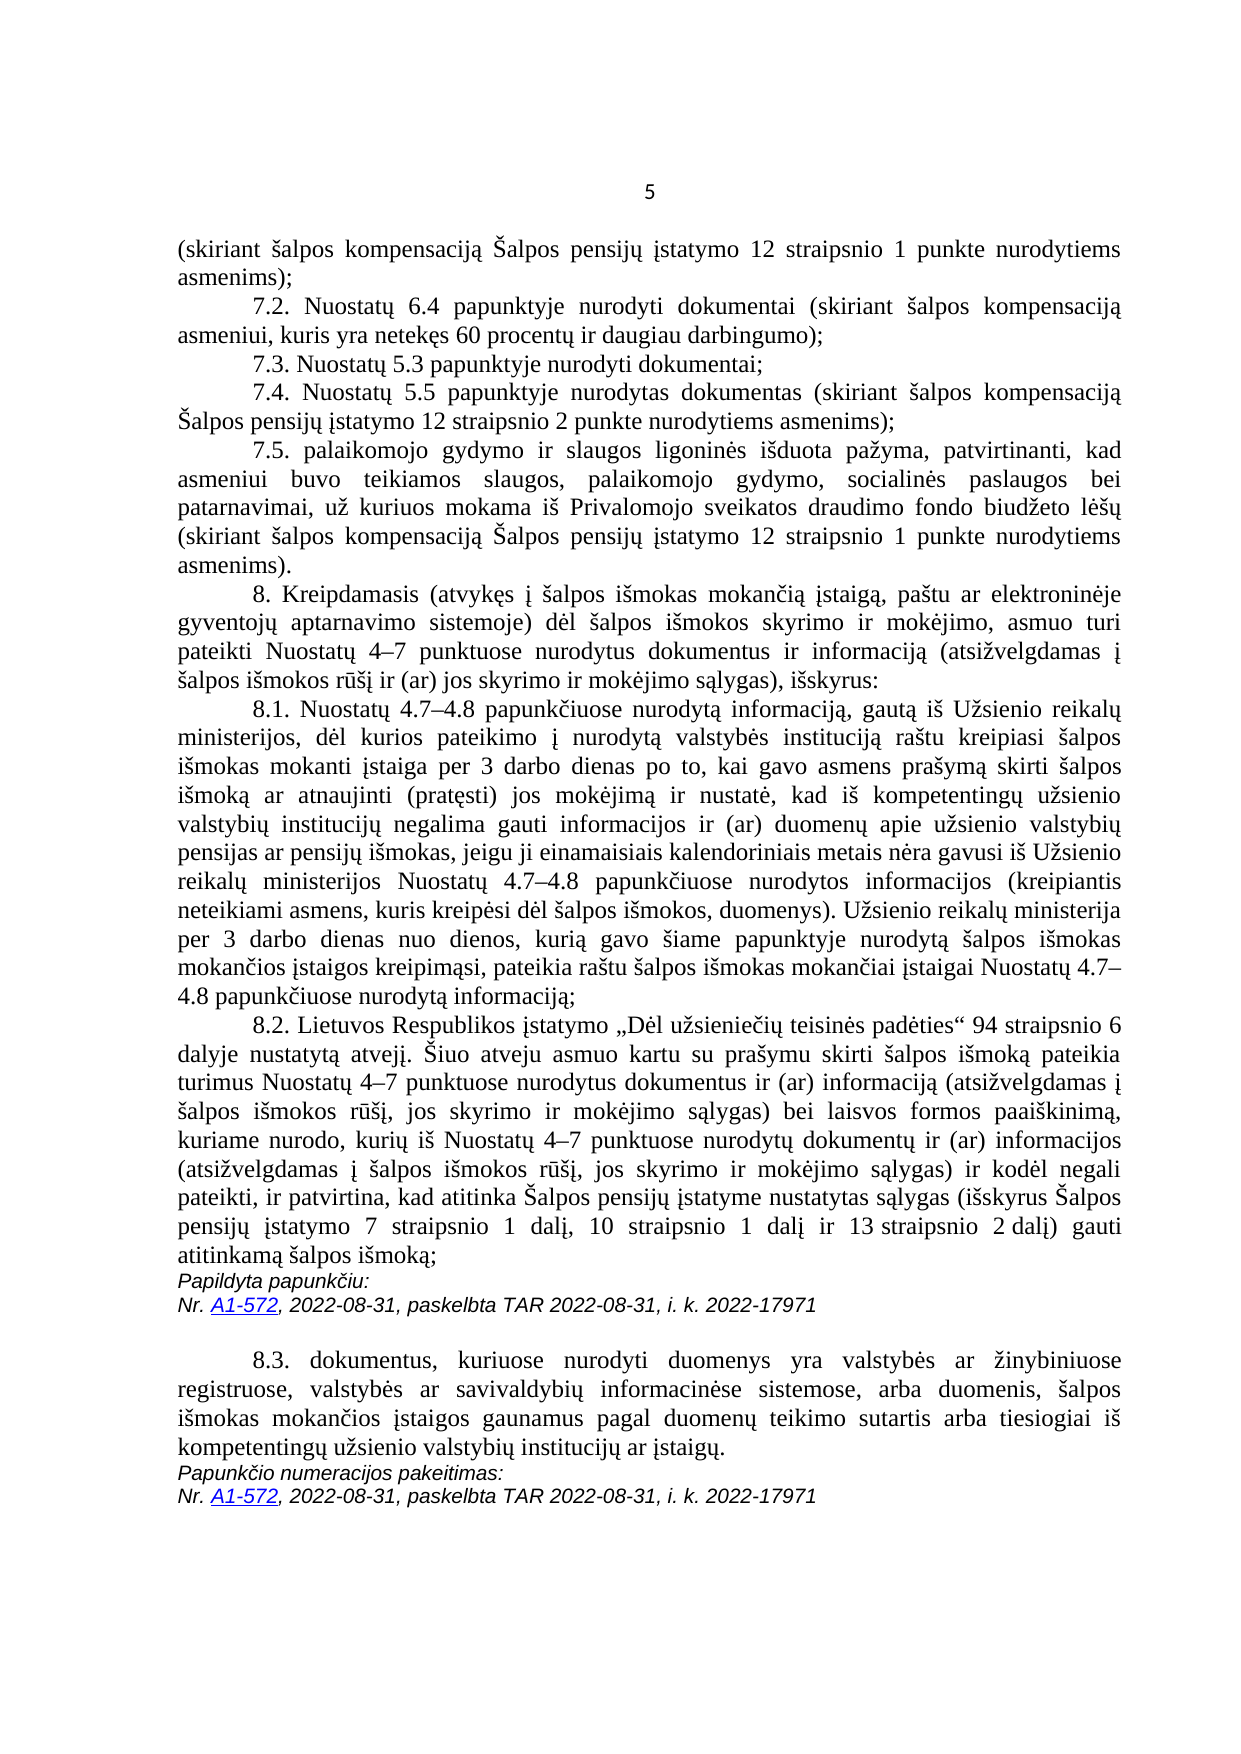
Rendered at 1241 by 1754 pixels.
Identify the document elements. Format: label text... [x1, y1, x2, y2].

text 7.2. Nuostatų 6.4 papunktyje nurodyti dokumentai (skiriant šalpos kompensaciją asmeniui, kuris yra netekęs 60 procentų ir daugiau darbingumo); [177, 291, 1122, 349]
text 7.3. Nuostatų 5.3 papunktyje nurodyti dokumentai; [177, 349, 1122, 377]
text (skiriant šalpos kompensaciją Šalpos pensijų įstatymo 12 straipsnio 1 punkte nurodytiems asmenims); [177, 234, 1122, 291]
text Nr. A1-572, 2022-08-31, paskelbta TAR 2022-08-31, i. k. 2022-17971 [177, 1293, 1122, 1317]
text Nr. A1-572, 2022-08-31, paskelbta TAR 2022-08-31, i. k. 2022-17971 [177, 1484, 1122, 1508]
text 8.1. Nuostatų 4.7–4.8 papunkčiuose nurodytą informaciją, gautą iš Užsienio reikalų ministerijos, dėl kurios pateikimo į nurodytą valstybės instituciją raštu kreipiasi šalpos išmokas mokanti įstaiga per 3 darbo dienas po to, kai gavo asmens prašymą skirti šalpos išmoką ar atnaujinti (pratęsti) jos mokėjimą ir nustatė, kad iš kompetentingų užsienio valstybių institucijų negalima gauti informacijos ir (ar) duomenų apie užsienio valstybių pensijas ar pensijų išmokas, jeigu ji einamaisiais kalendoriniais metais nėra gavusi iš Užsienio reikalų ministerijos Nuostatų 4.7–4.8 papunkčiuose nurodytos informacijos (kreipiantis neteikiami asmens, kuris kreipėsi dėl šalpos išmokos, duomenys). Užsienio reikalų ministerija per 3 darbo dienas nuo dienos, kurią gavo šiame papunktyje nurodytą šalpos išmokas mokančios įstaigos kreipimąsi, pateikia raštu šalpos išmokas mokančiai įstaigai Nuostatų 4.7–4.8 papunkčiuose nurodytą informaciją; [177, 694, 1122, 1010]
text Papildyta papunkčiu: [177, 1269, 1122, 1293]
text 8. Kreipdamasis (atvykęs į šalpos išmokas mokančią įstaigą, paštu ar elektroninėje gyventojų aptarnavimo sistemoje) dėl šalpos išmokos skyrimo ir mokėjimo, asmuo turi pateikti Nuostatų 4–7 punktuose nurodytus dokumentus ir informaciją (atsižvelgdamas į šalpos išmokos rūšį ir (ar) jos skyrimo ir mokėjimo sąlygas), išskyrus: [177, 579, 1122, 694]
text 8.3. dokumentus, kuriuose nurodyti duomenys yra valstybės ar žinybiniuose registruose, valstybės ar savivaldybių informacinėse sistemose, arba duomenis, šalpos išmokas mokančios įstaigos gaunamus pagal duomenų teikimo sutartis arba tiesiogiai iš kompetentingų užsienio valstybių institucijų ar įstaigų. [177, 1345, 1122, 1460]
text 7.5. palaikomojo gydymo ir slaugos ligoninės išduota pažyma, patvirtinanti, kad asmeniui buvo teikiamos slaugos, palaikomojo gydymo, socialinės paslaugos bei patarnavimai, už kuriuos mokama iš Privalomojo sveikatos draudimo fondo biudžeto lėšų (skiriant šalpos kompensaciją Šalpos pensijų įstatymo 12 straipsnio 1 punkte nurodytiems asmenims). [177, 435, 1122, 579]
text 8.2. Lietuvos Respublikos įstatymo „Dėl užsieniečių teisinės padėties“ 94 straipsnio 6 dalyje nustatytą atvejį. Šiuo atveju asmuo kartu su prašymu skirti šalpos išmoką pateikia turimus Nuostatų 4–7 punktuose nurodytus dokumentus ir (ar) informaciją (atsižvelgdamas į šalpos išmokos rūšį, jos skyrimo ir mokėjimo sąlygas) bei laisvos formos paaiškinimą, kuriame nurodo, kurių iš Nuostatų 4–7 punktuose nurodytų dokumentų ir (ar) informacijos (atsižvelgdamas į šalpos išmokos rūšį, jos skyrimo ir mokėjimo sąlygas) ir kodėl negali pateikti, ir patvirtina, kad atitinka Šalpos pensijų įstatyme nustatytas sąlygas (išskyrus Šalpos pensijų įstatymo 7 straipsnio 1 dalį, 10 straipsnio 1 dalį ir 13 straipsnio 2 dalį) gauti atitinkamą šalpos išmoką; [177, 1010, 1122, 1269]
text Papunkčio numeracijos pakeitimas: [177, 1460, 1122, 1484]
text 7.4. Nuostatų 5.5 papunktyje nurodytas dokumentas (skiriant šalpos kompensaciją Šalpos pensijų įstatymo 12 straipsnio 2 punkte nurodytiems asmenims); [177, 377, 1122, 435]
